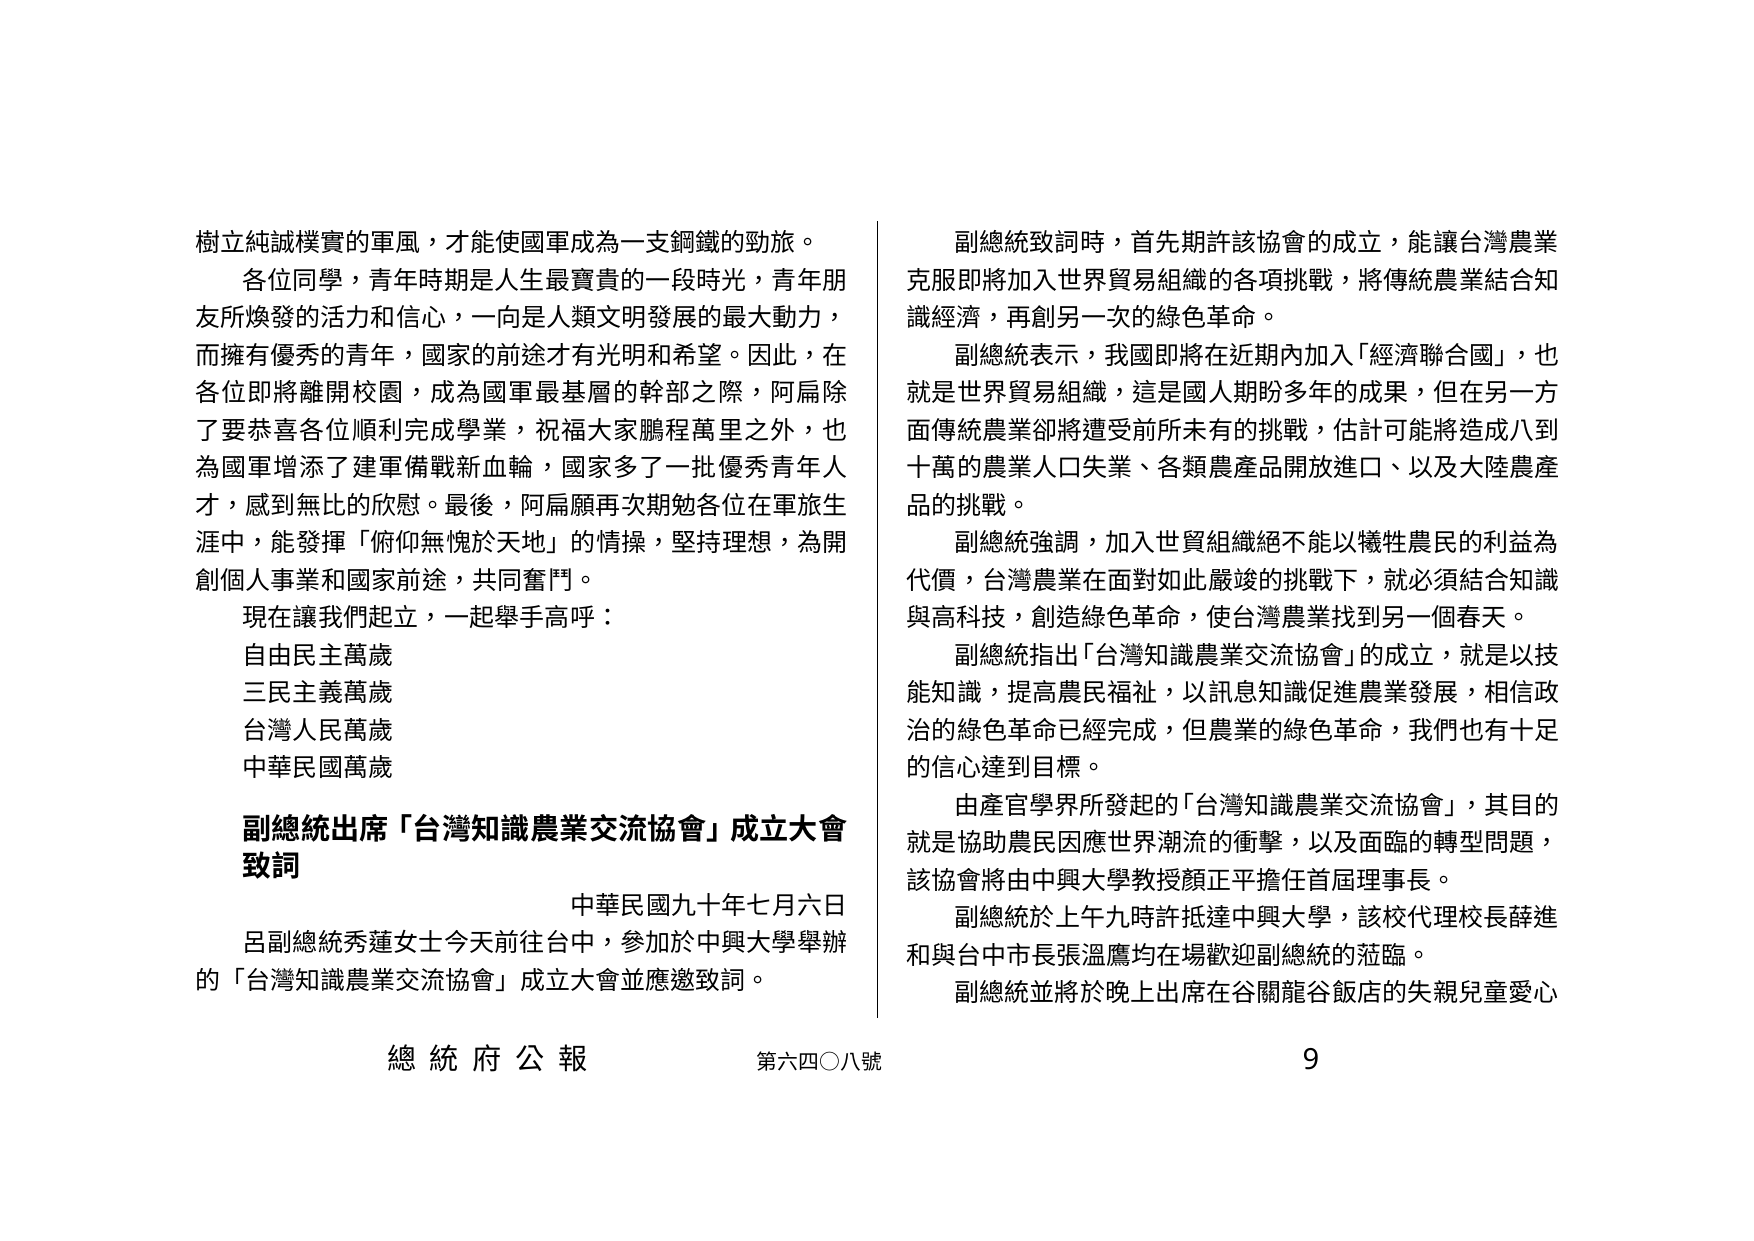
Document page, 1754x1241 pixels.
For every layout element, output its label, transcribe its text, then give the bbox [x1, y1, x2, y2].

text 台灣人民萬歲 [195, 709, 847, 747]
text 自由民主萬歲 [195, 634, 847, 672]
text 由產官學界所發起的「台灣知識農業交流協會」，其目的就是協助農民因應世界潮流的衝擊，以及面臨的轉型問題，該協會將由中興大學教授顏正平擔任首屆理事長。 [907, 784, 1559, 897]
text 副總統於上午九時許抵達中興大學，該校代理校長薛進和與台中市長張溫鷹均在場歡迎副總統的蒞臨。 [907, 897, 1559, 972]
text 三民主義萬歲 [195, 672, 847, 709]
text 副總統出席「台灣知識農業交流協會」成立大會致詞 [242, 809, 847, 884]
text 副總統強調，加入世貿組織絕不能以犧牲農民的利益為代價，台灣農業在面對如此嚴竣的挑戰下，就必須結合知識與高科技，創造綠色革命，使台灣農業找到另一個春天。 [907, 522, 1559, 634]
text 副總統並將於晚上出席在谷關龍谷飯店的失親兒童愛心 [907, 972, 1559, 1009]
text 呂副總統秀蓮女士今天前往台中，參加於中興大學舉辦的「台灣知識農業交流協會」成立大會並應邀致詞。 [195, 922, 847, 997]
text 副總統致詞時，首先期許該協會的成立，能讓台灣農業克服即將加入世界貿易組織的各項挑戰，將傳統農業結合知識經濟，再創另一次的綠色革命。 [907, 222, 1559, 334]
text 副總統表示，我國即將在近期內加入「經濟聯合國」，也就是世界貿易組織，這是國人期盼多年的成果，但在另一方面傳統農業卻將遭受前所未有的挑戰，估計可能將造成八到十萬的農業人口失業、各類農產品開放進口、以及大陸農產品的挑戰。 [907, 334, 1559, 522]
text 副總統指出「台灣知識農業交流協會」的成立，就是以技能知識，提高農民福祉，以訊息知識促進農業發展，相信政治的綠色革命已經完成，但農業的綠色革命，我們也有十足的信心達到目標。 [907, 634, 1559, 784]
text 各位同學，青年時期是人生最寶貴的一段時光，青年朋友所煥發的活力和信心，一向是人類文明發展的最大動力，而擁有優秀的青年，國家的前途才有光明和希望。因此，在各位即將離開校園，成為國軍最基層的幹部之際，阿扁除了要恭喜各位順利完成學業，祝福大家鵬程萬里之外，也為國軍增添了建軍備戰新血輪，國家多了一批優秀青年人才，感到無比的欣慰。最後，阿扁願再次期勉各位在軍旅生涯中，能發揮「俯仰無愧於天地」的情操，堅持理想，為開創個人事業和國家前途，共同奮鬥。 [195, 259, 847, 597]
text 現在讓我們起立，一起舉手高呼： [195, 597, 847, 634]
text 中華民國萬歲 [195, 747, 847, 784]
text 樹立純誠樸實的軍風，才能使國軍成為一支鋼鐵的勁旅。 [195, 222, 847, 259]
text 中華民國九十年七月六日 [195, 884, 847, 922]
